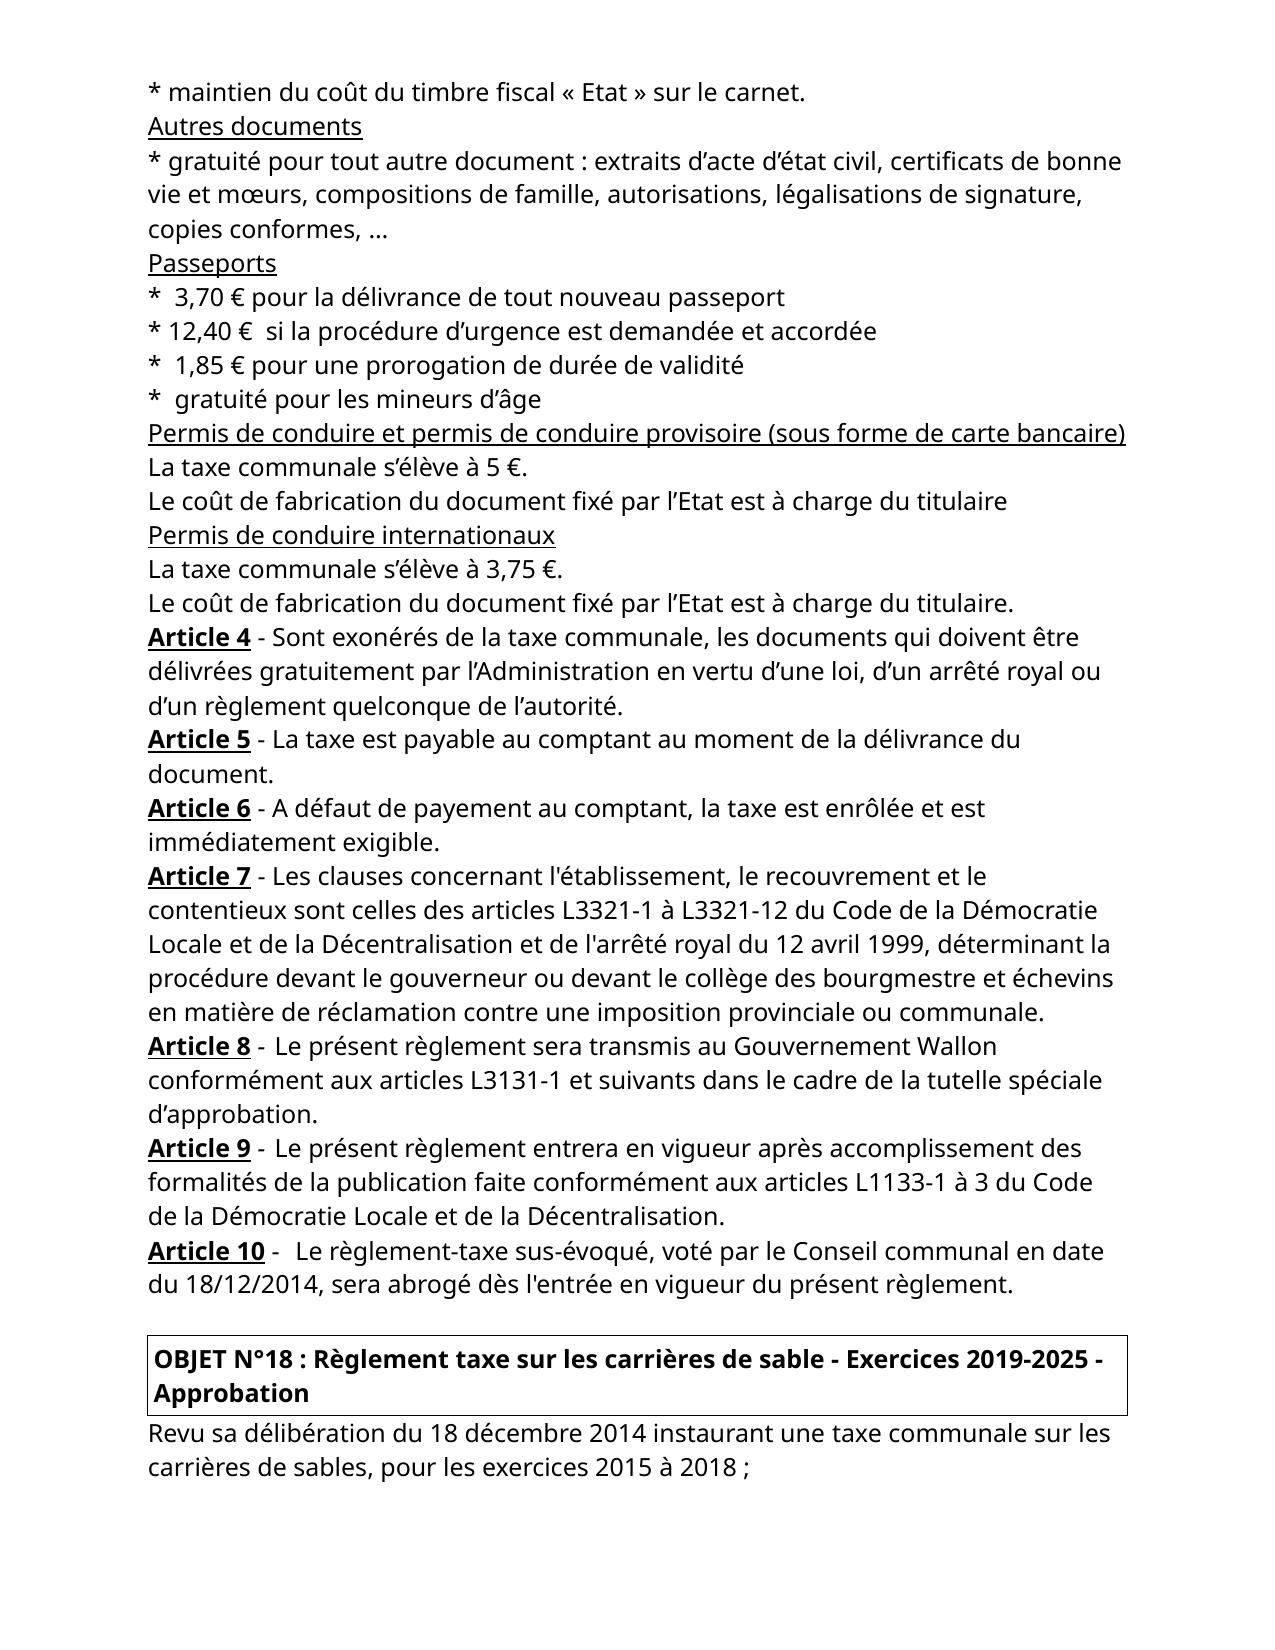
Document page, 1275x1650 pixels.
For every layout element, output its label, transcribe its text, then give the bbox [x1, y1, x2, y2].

text La taxe communale s’élève à 5 €. [148, 450, 1127, 484]
text * 12,40 € si la procédure d’urgence est demandée et accordée [148, 313, 1127, 347]
text * gratuité pour tout autre document : extraits d’acte d’état civil, certificats de bonne vie et mœurs, compositions de famille, autorisations, légalisations de signature, copies conformes, … [148, 143, 1127, 245]
text La taxe communale s’élève à 3,75 €. [148, 552, 1127, 586]
text * 3,70 € pour la délivrance de tout nouveau passeport [148, 279, 1127, 313]
table_header OBJET N°18 : Règlement taxe sur les carrières de sable - Exercices 2019-2025 - Approbation [148, 1336, 1127, 1415]
text Article 10 - Le règlement-taxe sus-évoqué, voté par le Conseil communal en date du 18/12/2014, sera abrogé dès l'entrée en vigueur du présent règlement. [148, 1233, 1127, 1301]
text Permis de conduire et permis de conduire provisoire (sous forme de carte bancaire) [148, 416, 1127, 450]
text Autres documents [148, 109, 1127, 143]
text * gratuité pour les mineurs d’âge [148, 382, 1127, 416]
text Article 8 - Le présent règlement sera transmis au Gouvernement Wallon conformément aux articles L3131-1 et suivants dans le cadre de la tutelle spéciale d’approbation. [148, 1029, 1127, 1131]
text Article 9 - Le présent règlement entrera en vigueur après accomplissement des formalités de la publication faite conformément aux articles L1133-1 à 3 du Code de la Démocratie Locale et de la Décentralisation. [148, 1131, 1127, 1233]
text Article 6 - A défaut de payement au comptant, la taxe est enrôlée et est immédiatement exigible. [148, 790, 1127, 858]
text Permis de conduire internationaux [148, 518, 1127, 552]
text Passeports [148, 245, 1127, 279]
text Article 4 - Sont exonérés de la taxe communale, les documents qui doivent être délivrées gratuitement par l’Administration en vertu d’une loi, d’un arrêté royal ou d’un règlement quelconque de l’autorité. [148, 620, 1127, 722]
text * maintien du coût du timbre fiscal « Etat » sur le carnet. [148, 75, 1127, 109]
text Le coût de fabrication du document fixé par l’Etat est à charge du titulaire [148, 484, 1127, 518]
text Le coût de fabrication du document fixé par l’Etat est à charge du titulaire. [148, 586, 1127, 620]
text * 1,85 € pour une prorogation de durée de validité [148, 347, 1127, 382]
text Article 5 - La taxe est payable au comptant au moment de la délivrance du document. [148, 722, 1127, 790]
text Article 7 - Les clauses concernant l'établissement, le recouvrement et le contentieux sont celles des articles L3321-1 à L3321-12 du Code de la Démocratie Locale et de la Décentralisation et de l'arrêté royal du 12 avril 1999, déterminant la procédure devant le gouverneur ou devant le collège des bourgmestre et échevins en matière de réclamation contre une imposition provinciale ou communale. [148, 858, 1127, 1029]
text Revu sa délibération du 18 décembre 2014 instaurant une taxe communale sur les carrières de sables, pour les exercices 2015 à 2018 ; [148, 1416, 1127, 1484]
